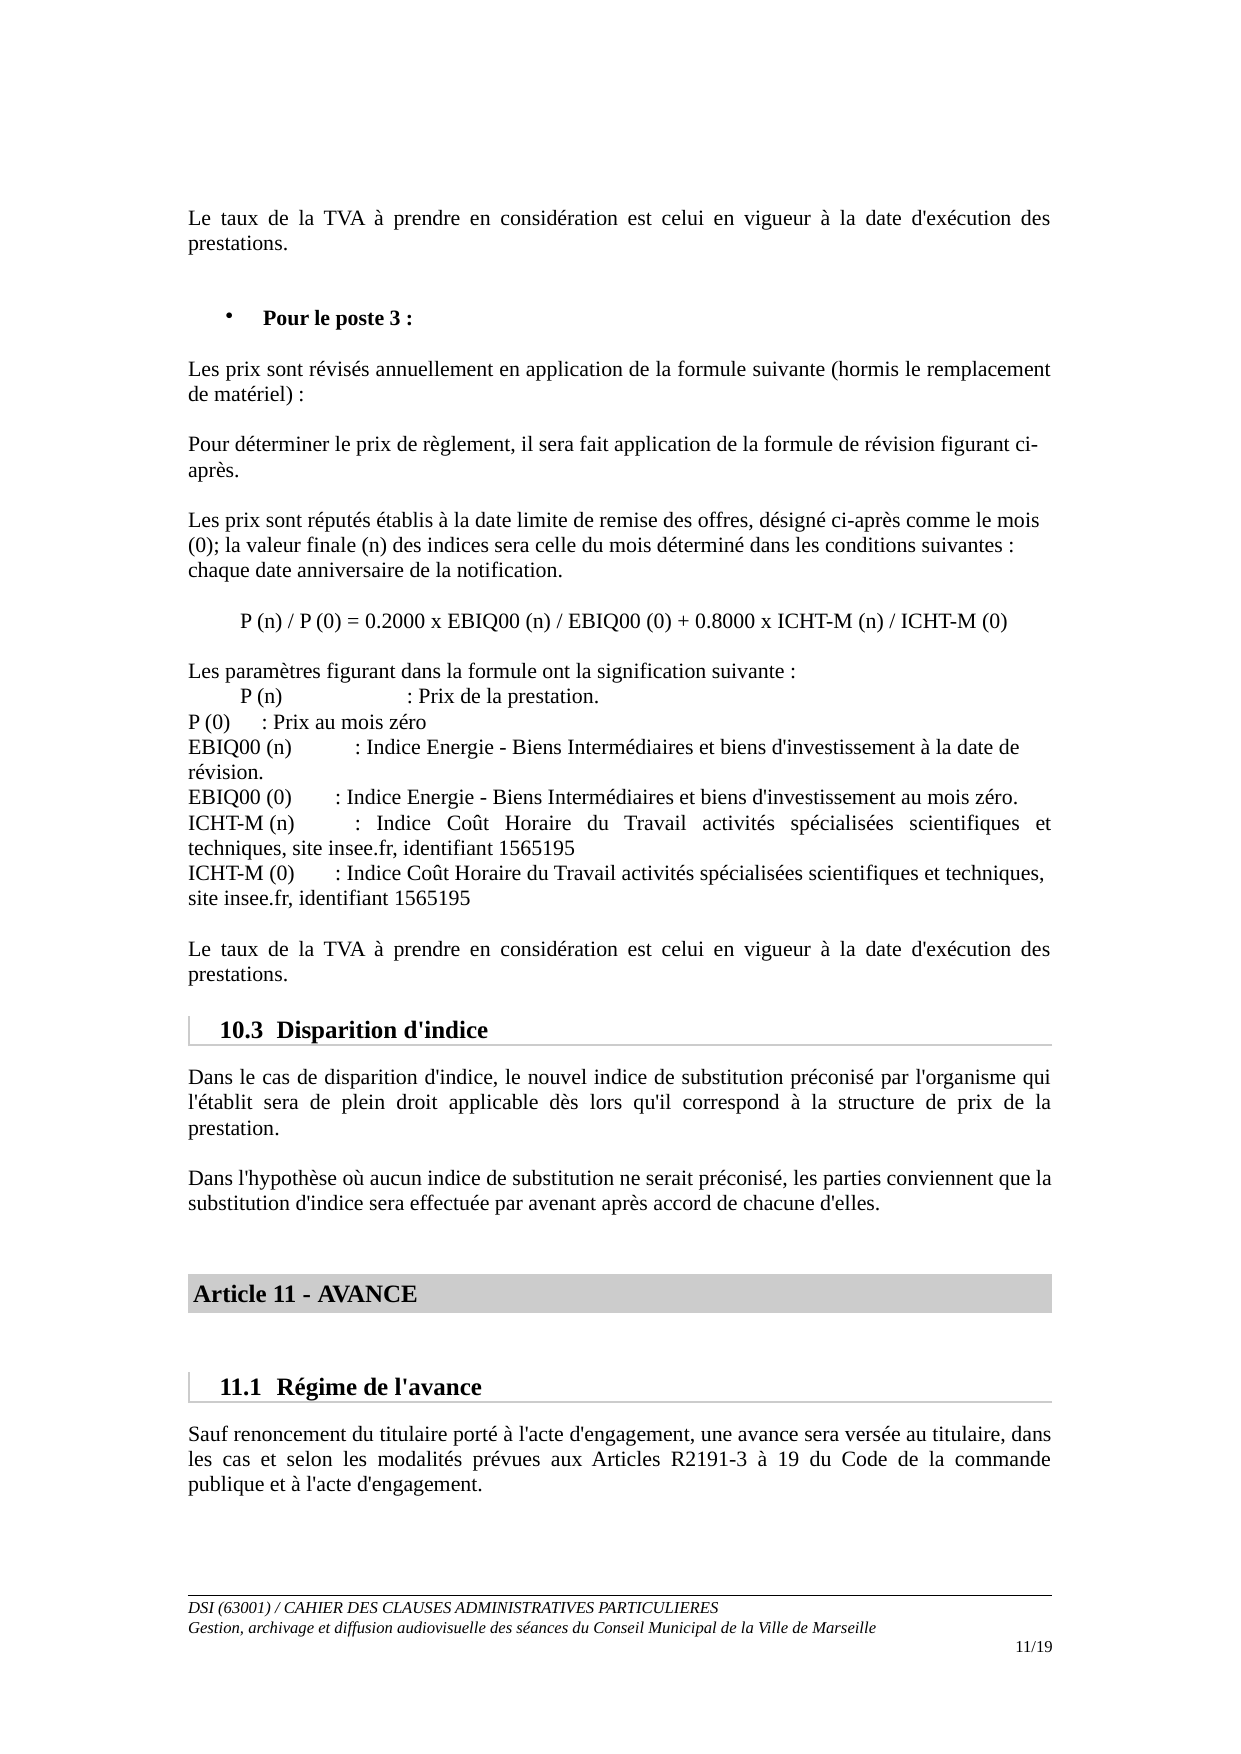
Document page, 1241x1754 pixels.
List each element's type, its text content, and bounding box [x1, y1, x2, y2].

text P (n) : Prix de la prestation. [240, 683, 1052, 709]
text Dans l'hypothèse où aucun indice de substitution ne serait préconisé, les parties conviennent que la substitution d'indice sera effectuée par avenant après accord de chacune d'elles. [188, 1165, 1052, 1215]
text P (n) / P (0) = 0.2000 x EBIQ00 (n) / EBIQ00 (0) + 0.8000 x ICHT-M (n) / ICHT-M (0) [240, 608, 1052, 633]
subtitle AVANCE [190, 1277, 1050, 1311]
text Les prix sont réputés établis à la date limite de remise des offres, désigné ci-après comme le mois (0); la valeur finale (n) des indices sera celle du mois déterminé dans les conditions suivantes : chaque date anniversaire de la notification. [188, 507, 1052, 583]
text P (0) : Prix au mois zéro [188, 709, 1052, 734]
text ICHT-M (n) : Indice Coût Horaire du Travail activités spécialisées scientifiques et techniques, site insee.fr, identifiant 1565195 [188, 809, 1052, 860]
text Pour déterminer le prix de règlement, il sera fait application de la formule de révision figurant ci-après. [188, 431, 1052, 482]
text EBIQ00 (n) : Indice Energie - Biens Intermédiaires et biens d'investissement à la date de révision. [188, 734, 1052, 784]
text Les paramètres figurant dans la formule ont la signification suivante : [188, 658, 1052, 683]
text Le taux de la TVA à prendre en considération est celui en vigueur à la date d'exécution des prestations. [188, 204, 1052, 255]
text Le taux de la TVA à prendre en considération est celui en vigueur à la date d'exécution des prestations. [188, 936, 1052, 986]
subtitle Régime de l'avance [190, 1372, 1052, 1401]
text Sauf renoncement du titulaire porté à l'acte d'engagement, une avance sera versée au titulaire, dans les cas et selon les modalités prévues aux Articles R2191-3 à 19 du Code de la commande publique et à l'acte d'engagement. [188, 1421, 1052, 1496]
subtitle Disparition d'indice [190, 1016, 1052, 1044]
text Les prix sont révisés annuellement en application de la formule suivante (hormis le remplacement de matériel) : [188, 356, 1052, 406]
text Dans le cas de disparition d'indice, le nouvel indice de substitution préconisé par l'organisme qui l'établit sera de plein droit applicable dès lors qu'il correspond à la structure de prix de la prestation. [188, 1064, 1052, 1140]
text EBIQ00 (0) : Indice Energie - Biens Intermédiaires et biens d'investissement au mois zéro. [188, 784, 1052, 809]
list Pour le poste 3 : [225, 305, 1052, 331]
text ICHT-M (0) : Indice Coût Horaire du Travail activités spécialisées scientifiques et techniques, site insee.fr, identifiant 1565195 [188, 860, 1052, 910]
